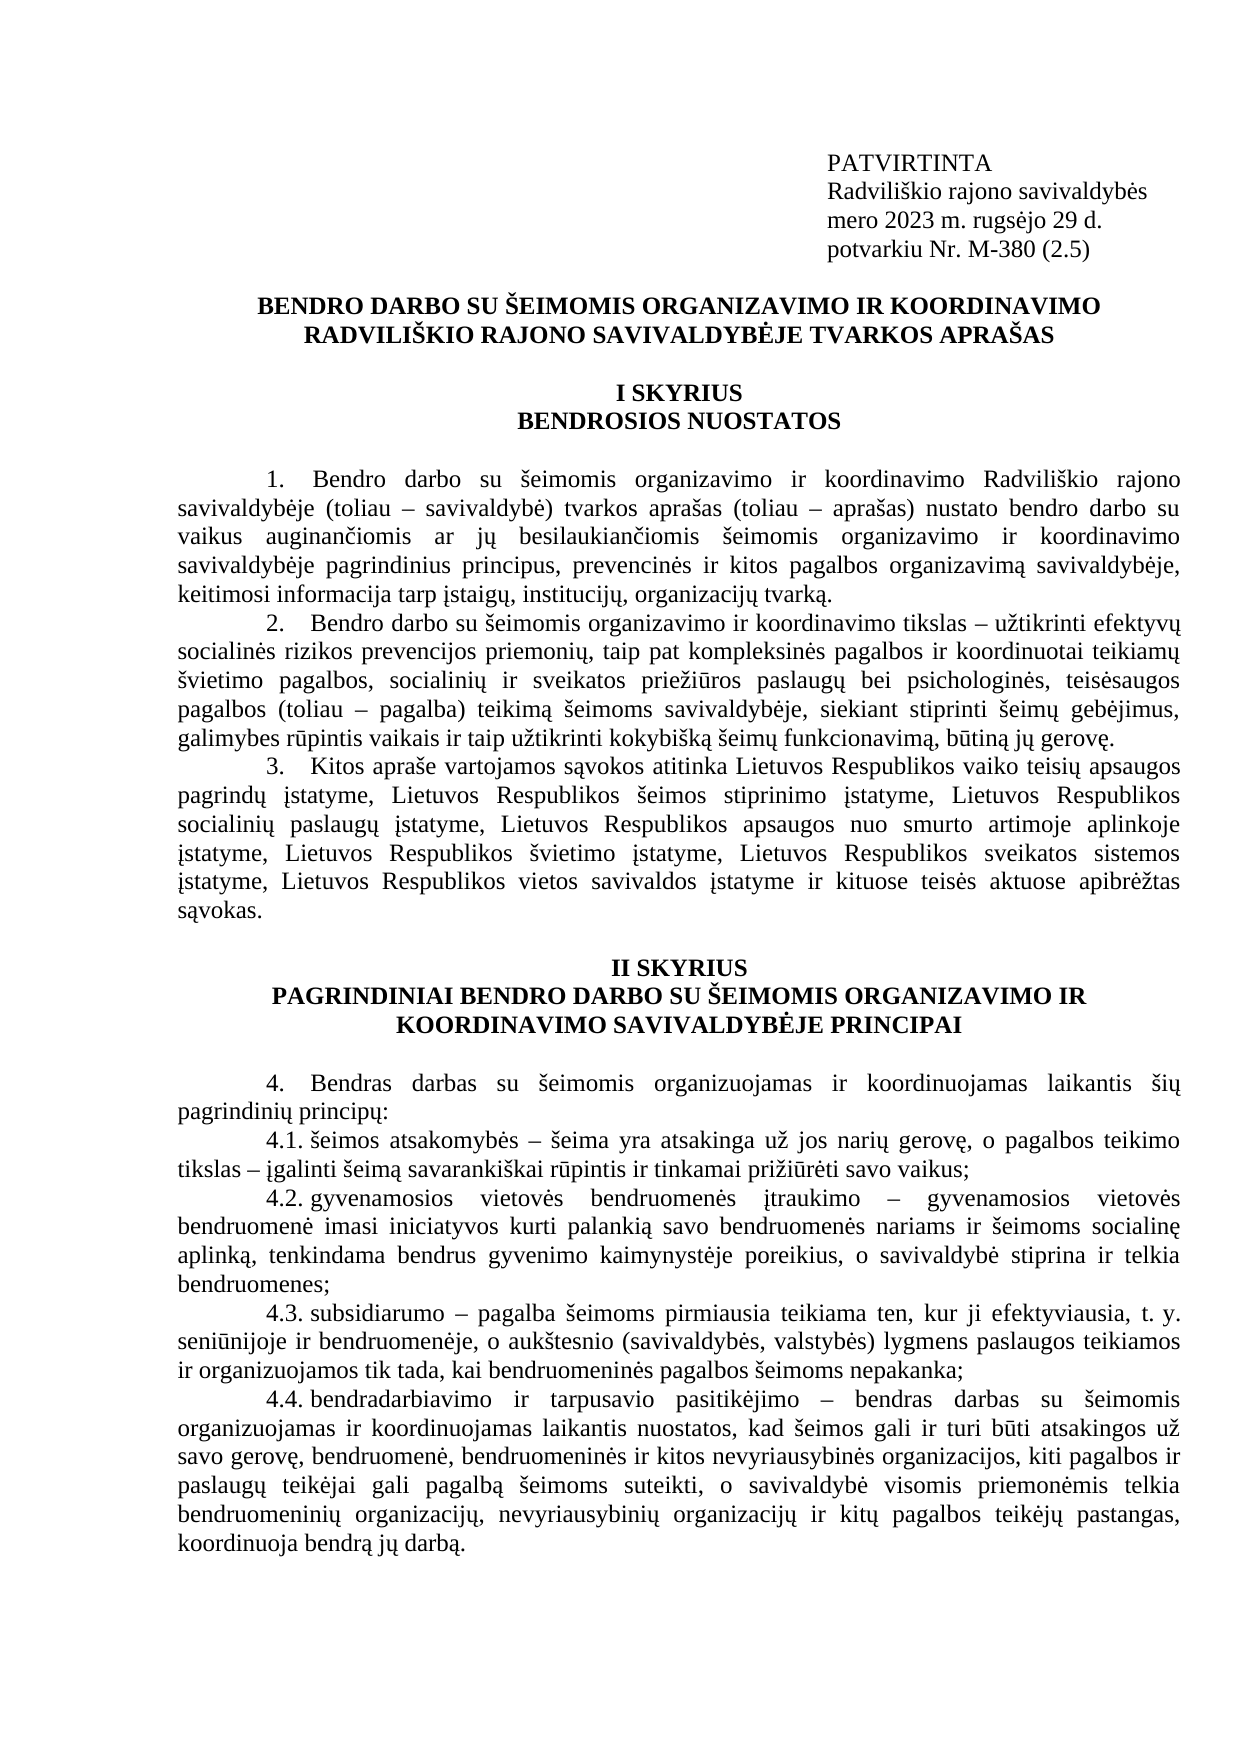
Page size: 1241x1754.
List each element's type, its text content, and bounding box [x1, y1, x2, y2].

text Radviliškio rajono savivaldybės [827, 176, 1176, 205]
text 2. Bendro darbo su šeimomis organizavimo ir koordinavimo tikslas – užtikrinti efektyvų socialinės rizikos prevencijos priemonių, taip pat kompleksinės pagalbos ir koordinuotai teikiamų švietimo pagalbos, socialinių ir sveikatos priežiūros paslaugų bei psichologinės, teisėsaugos pagalbos (toliau – pagalba) teikimą šeimoms savivaldybėje, siekiant stiprinti šeimų gebėjimus, galimybes rūpintis vaikais ir taip užtikrinti kokybišką šeimų funkcionavimą, būtiną jų gerovę. [177, 608, 1181, 751]
text BENDROSIOS NUOSTATOS [177, 406, 1181, 435]
text 1. Bendro darbo su šeimomis organizavimo ir koordinavimo Radviliškio rajono savivaldybėje (toliau – savivaldybė) tvarkos aprašas (toliau – aprašas) nustato bendro darbo su vaikus auginančiomis ar jų besilaukiančiomis šeimomis organizavimo ir koordinavimo savivaldybėje pagrindinius principus, prevencinės ir kitos pagalbos organizavimą savivaldybėje, keitimosi informacija tarp įstaigų, institucijų, organizacijų tvarką. [177, 464, 1181, 608]
text 4. Bendras darbas su šeimomis organizuojamas ir koordinuojamas laikantis šių pagrindinių principų: [177, 1068, 1181, 1125]
text II SKYRIUS [177, 953, 1181, 981]
text mero 2023 m. rugsėjo 29 d. [827, 205, 1176, 234]
text PATVIRTINTA [827, 148, 1181, 176]
text 4.2. gyvenamosios vietovės bendruomenės įtraukimo – gyvenamosios vietovės bendruomenė imasi iniciatyvos kurti palankią savo bendruomenės nariams ir šeimoms socialinę aplinką, tenkindama bendrus gyvenimo kaimynystėje poreikius, o savivaldybė stiprina ir telkia bendruomenes; [177, 1183, 1181, 1298]
text potvarkiu Nr. M-380 (2.5) [827, 234, 1176, 263]
text 4.3. subsidiarumo – pagalba šeimoms pirmiausia teikiama ten, kur ji efektyviausia, t. y. seniūnijoje ir bendruomenėje, o aukštesnio (savivaldybės, valstybės) lygmens paslaugos teikiamos ir organizuojamos tik tada, kai bendruomeninės pagalbos šeimoms nepakanka; [177, 1298, 1181, 1384]
text I SKYRIUS [177, 378, 1181, 406]
text 4.4. bendradarbiavimo ir tarpusavio pasitikėjimo – bendras darbas su šeimomis organizuojamas ir koordinuojamas laikantis nuostatos, kad šeimos gali ir turi būti atsakingos už savo gerovę, bendruomenė, bendruomeninės ir kitos nevyriausybinės organizacijos, kiti pagalbos ir paslaugų teikėjai gali pagalbą šeimoms suteikti, o savivaldybė visomis priemonėmis telkia bendruomeninių organizacijų, nevyriausybinių organizacijų ir kitų pagalbos teikėjų pastangas, koordinuoja bendrą jų darbą. [177, 1384, 1181, 1556]
text PAGRINDINIAI BENDRO DARBO SU ŠEIMOMIS ORGANIZAVIMO IR KOORDINAVIMO SAVIVALDYBĖJE PRINCIPAI [177, 981, 1181, 1039]
text BENDRO DARBO SU ŠEIMOMIS ORGANIZAVIMO IR KOORDINAVIMO RADVILIŠKIO RAJONO SAVIVALDYBĖJE TVARKOS APRAŠAS [177, 291, 1181, 349]
text 3. Kitos apraše vartojamos sąvokos atitinka Lietuvos Respublikos vaiko teisių apsaugos pagrindų įstatyme, Lietuvos Respublikos šeimos stiprinimo įstatyme, Lietuvos Respublikos socialinių paslaugų įstatyme, Lietuvos Respublikos apsaugos nuo smurto artimoje aplinkoje įstatyme, Lietuvos Respublikos švietimo įstatyme, Lietuvos Respublikos sveikatos sistemos įstatyme, Lietuvos Respublikos vietos savivaldos įstatyme ir kituose teisės aktuose apibrėžtas sąvokas. [177, 751, 1181, 924]
text 4.1. šeimos atsakomybės – šeima yra atsakinga už jos narių gerovę, o pagalbos teikimo tikslas – įgalinti šeimą savarankiškai rūpintis ir tinkamai prižiūrėti savo vaikus; [177, 1125, 1181, 1183]
